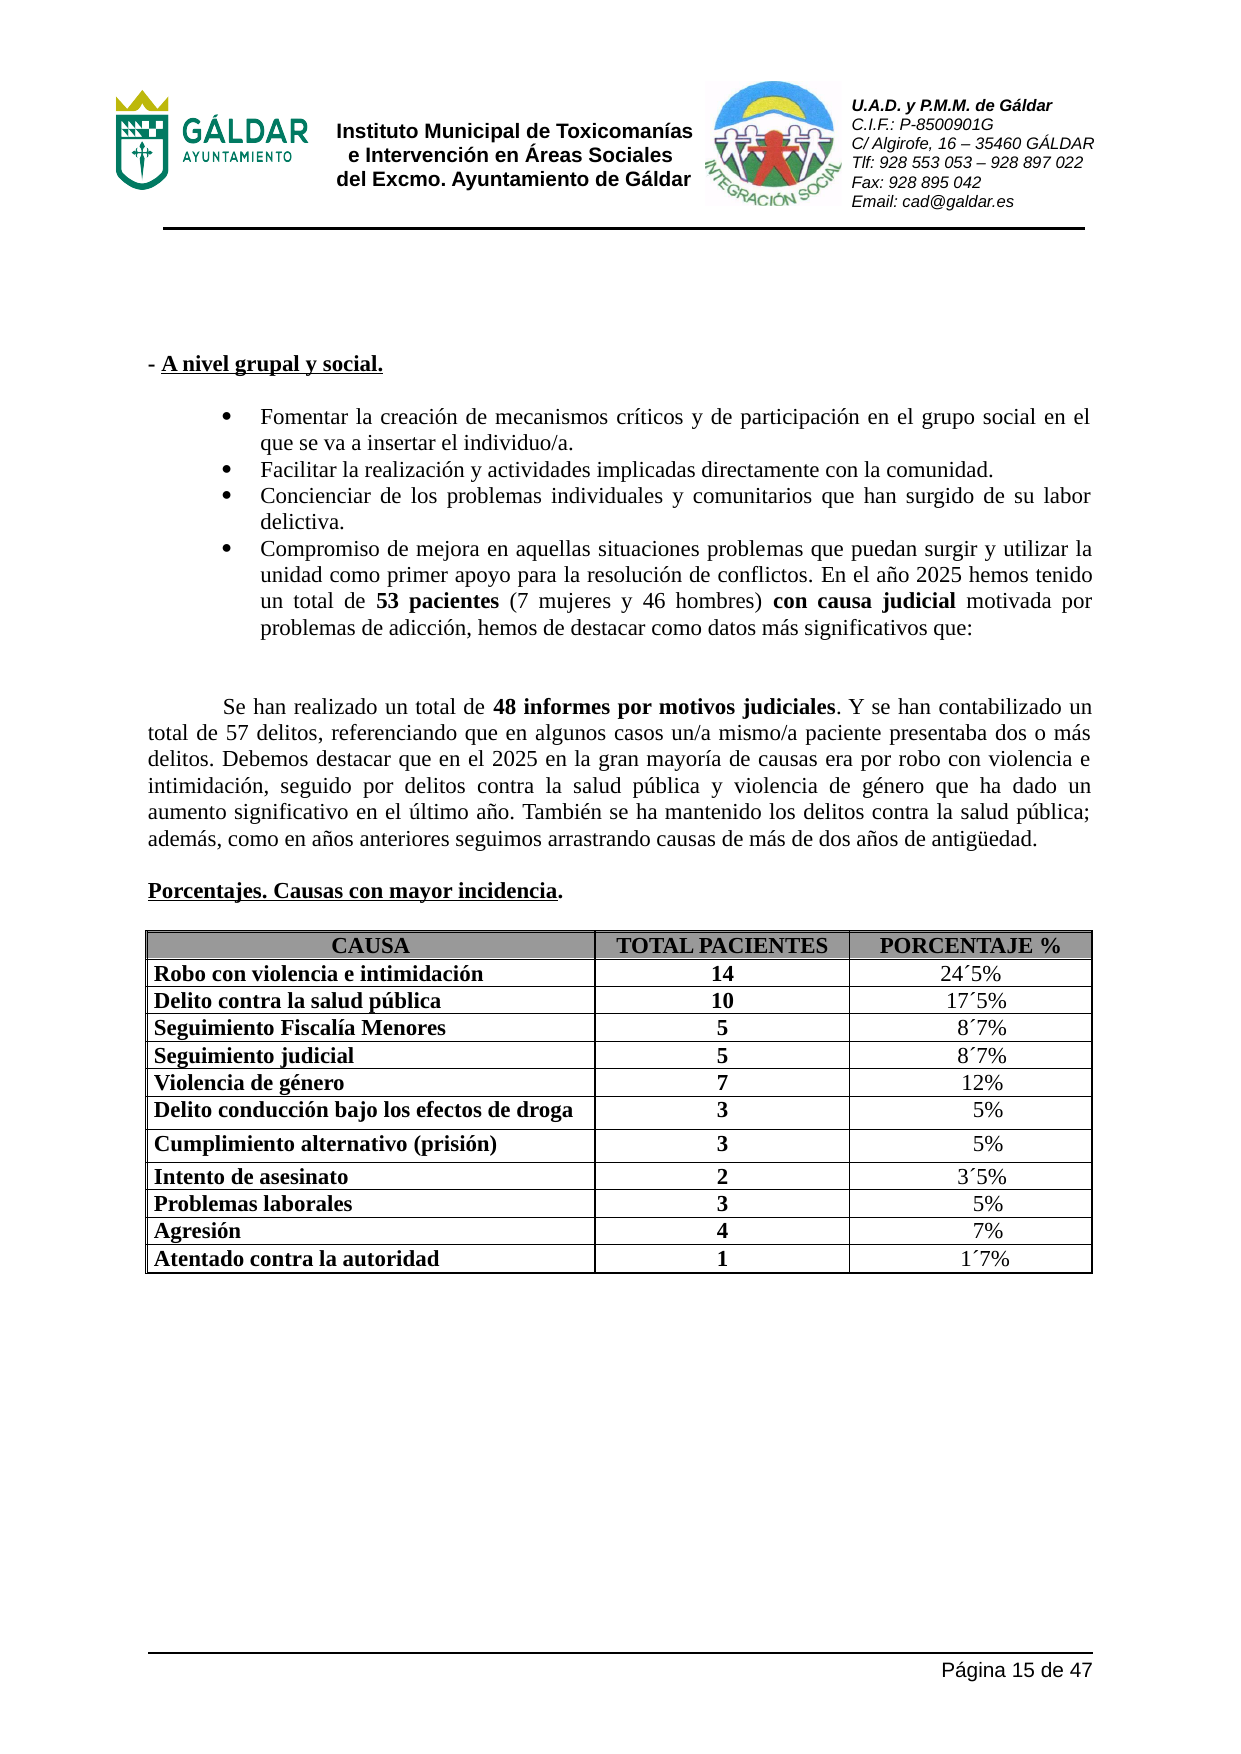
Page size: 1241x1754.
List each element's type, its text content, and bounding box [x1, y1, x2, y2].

text Porcentajes. Causas con mayor incidencia. [148, 877, 1093, 904]
table_cell 1´7% [850, 1245, 1091, 1271]
picture [705, 81, 842, 206]
table_cell 7 [596, 1069, 849, 1096]
table_cell Cumplimiento alternativo (prisión) [148, 1130, 594, 1162]
picture [96, 64, 325, 215]
table_cell Violencia de género [148, 1069, 594, 1096]
table_cell Seguimiento Fiscalía Menores [148, 1014, 594, 1041]
table_cell Delito conducción bajo los efectos de droga [148, 1097, 594, 1129]
table_cell 12% [850, 1069, 1091, 1096]
table_cell 3 [596, 1190, 849, 1217]
list Concienciar de los problemas individuales y comunitarios que han surgido de su labor delictiva. [223, 482, 1093, 535]
table_cell Atentado contra la autoridad [148, 1245, 594, 1271]
list Facilitar la realización y actividades implicadas directamente con la comunidad. [223, 456, 1093, 482]
table_cell 7% [850, 1218, 1091, 1244]
text Se han realizado un total de 48 informes por motivos judiciales. Y se han contabilizado un total de 57 delitos, referenciando que en algunos casos un/a mismo/a paciente presentaba dos o más delitos. Debemos destacar que en el 2025 en la gran mayoría de causas era por robo con violencia e intimidación, seguido por delitos contra la salud pública y violencia de género que ha dado un aumento significativo en el último año. También se ha mantenido los delitos contra la salud pública; además, como en años anteriores seguimos arrastrando causas de más de dos años de antigüedad. [148, 693, 1093, 851]
table_cell 17´5% [850, 987, 1091, 1013]
table_cell 10 [596, 987, 849, 1013]
table_cell Intento de asesinato [148, 1163, 594, 1189]
table_cell 4 [596, 1218, 849, 1244]
table_cell 5% [850, 1130, 1091, 1162]
text - A nivel grupal y social. [148, 350, 1093, 377]
table_cell 3´5% [850, 1163, 1091, 1189]
table_cell 1 [596, 1245, 849, 1271]
table_cell Agresión [148, 1218, 594, 1244]
table_cell Robo con violencia e intimidación [148, 960, 594, 986]
table_cell 8´7% [850, 1014, 1091, 1041]
table_cell Delito contra la salud pública [148, 987, 594, 1013]
table_header TOTAL PACIENTES [596, 933, 849, 958]
list Fomentar la creación de mecanismos críticos y de participación en el grupo social en el que se va a insertar el individuo/a. [223, 403, 1093, 456]
list Compromiso de mejora en aquellas situaciones problemas que puedan surgir y utilizar la unidad como primer apoyo para la resolución de conflictos. En el año 2025 hemos tenido un total de 53 pacientes (7 mujeres y 46 hombres) con causa judicial motivada por problemas de adicción, hemos de destacar como datos más significativos que: [223, 535, 1093, 640]
table_cell Seguimiento judicial [148, 1042, 594, 1068]
table_cell 5% [850, 1190, 1091, 1217]
table_cell 14 [596, 960, 849, 986]
table_cell 5 [596, 1014, 849, 1041]
table_cell Problemas laborales [148, 1190, 594, 1217]
table_cell 5% [850, 1097, 1091, 1129]
table_cell 24´5% [850, 960, 1091, 986]
table_cell 5 [596, 1042, 849, 1068]
table_cell 8´7% [850, 1042, 1091, 1068]
table_header PORCENTAJE % [850, 933, 1091, 958]
table_cell 3 [596, 1097, 849, 1129]
table_cell 2 [596, 1163, 849, 1189]
table_header CAUSA [148, 933, 594, 958]
table_cell 3 [596, 1130, 849, 1162]
